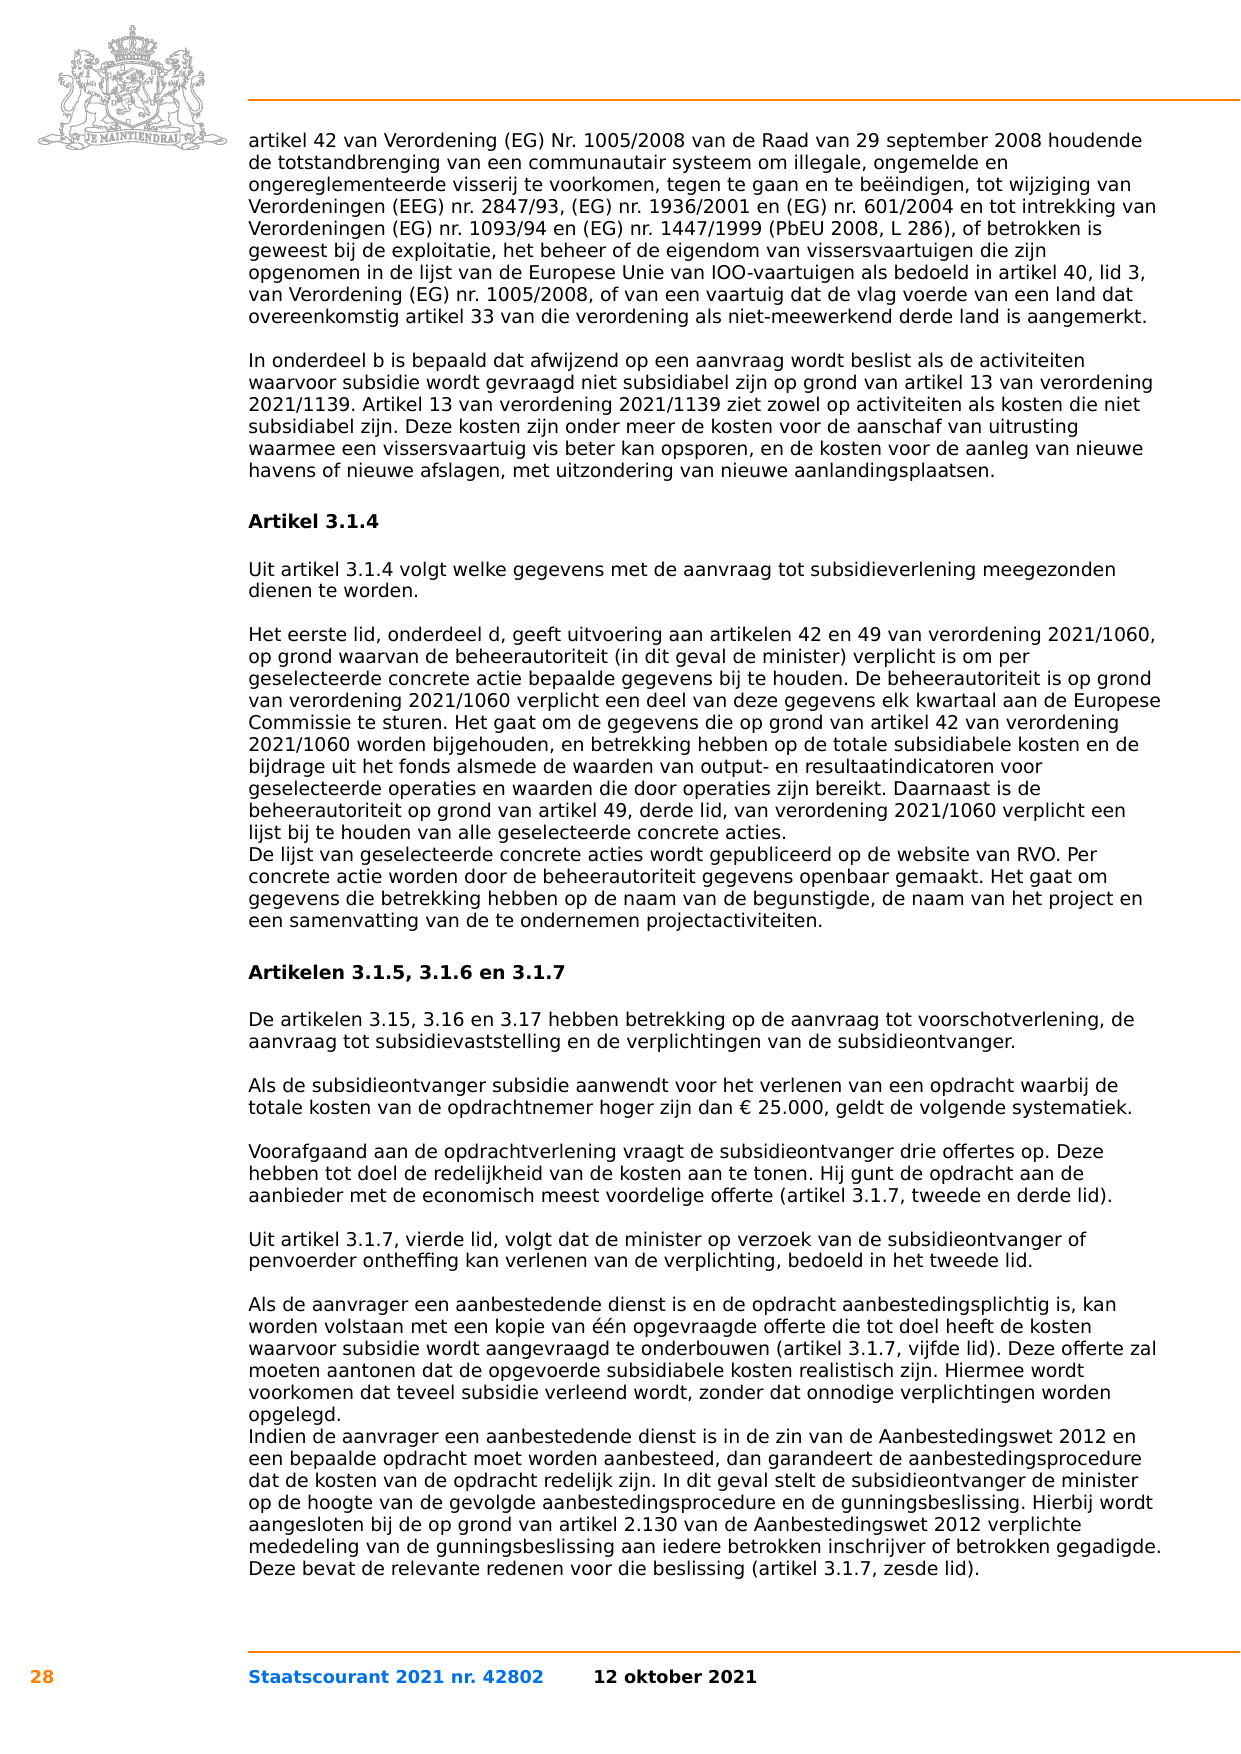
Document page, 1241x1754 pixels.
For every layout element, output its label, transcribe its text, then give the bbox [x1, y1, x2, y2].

text Als de subsidieontvanger subsidie aanwendt voor het verlenen van een opdracht waarbij de totale kosten van de opdrachtnemer hoger zijn dan € 25.000, geldt de volgende systematiek. [248, 1075, 1163, 1119]
text In onderdeel b is bepaald dat afwijzend op een aanvraag wordt beslist als de activiteiten waarvoor subsidie wordt gevraagd niet subsidiabel zijn op grond van artikel 13 van verordening 2021/1139. Artikel 13 van verordening 2021/1139 ziet zowel op activiteiten als kosten die niet subsidiabel zijn. Deze kosten zijn onder meer de kosten voor de aanschaf van uitrusting waarmee een vissersvaartuig vis beter kan opsporen, en de kosten voor de aanleg van nieuwe havens of nieuwe afslagen, met uitzondering van nieuwe aanlandingsplaatsen. [248, 349, 1163, 481]
text De artikelen 3.15, 3.16 en 3.17 hebben betrekking op de aanvraag tot voorschotverlening, de aanvraag tot subsidievaststelling en de verplichtingen van de subsidieontvanger. [248, 1009, 1163, 1053]
text Als de aanvrager een aanbestedende dienst is en de opdracht aanbestedingsplichtig is, kan worden volstaan met een kopie van één opgevraagde offerte die tot doel heeft de kosten waarvoor subsidie wordt aangevraagd te onderbouwen (artikel 3.1.7, vijfde lid). Deze offerte zal moeten aantonen dat de opgevoerde subsidiabele kosten realistisch zijn. Hiermee wordt voorkomen dat teveel subsidie verleend wordt, zonder dat onnodige verplichtingen worden opgelegd. [248, 1294, 1163, 1426]
subtitle Artikelen 3.1.5, 3.1.6 en 3.1.7 [248, 962, 1163, 984]
subtitle Artikel 3.1.4 [248, 511, 1163, 533]
text Uit artikel 3.1.4 volgt welke gegevens met de aanvraag tot subsidieverlening meegezonden dienen te worden. [248, 558, 1163, 602]
text Voorafgaand aan de opdrachtverlening vraagt de subsidieontvanger drie offertes op. Deze hebben tot doel de redelijkheid van de kosten aan te tonen. Hij gunt de opdracht aan de aanbieder met de economisch meest voordelige offerte (artikel 3.1.7, tweede en derde lid). [248, 1141, 1163, 1207]
text Uit artikel 3.1.7, vierde lid, volgt dat de minister op verzoek van de subsidieontvanger of penvoerder ontheffing kan verlenen van de verplichting, bedoeld in het tweede lid. [248, 1228, 1163, 1272]
text Het eerste lid, onderdeel d, geeft uitvoering aan artikelen 42 en 49 van verordening 2021/1060, op grond waarvan de beheerautoriteit (in dit geval de minister) verplicht is om per geselecteerde concrete actie bepaalde gegevens bij te houden. De beheerautoriteit is op grond van verordening 2021/1060 verplicht een deel van deze gegevens elk kwartaal aan de Europese Commissie te sturen. Het gaat om de gegevens die op grond van artikel 42 van verordening 2021/1060 worden bijgehouden, en betrekking hebben op de totale subsidiabele kosten en de bijdrage uit het fonds alsmede de waarden van output- en resultaatindicatoren voor geselecteerde operaties en waarden die door operaties zijn bereikt. Daarnaast is de beheerautoriteit op grond van artikel 49, derde lid, van verordening 2021/1060 verplicht een lijst bij te houden van alle geselecteerde concrete acties. [248, 624, 1163, 844]
text De lijst van geselecteerde concrete acties wordt gepubliceerd op de website van RVO. Per concrete actie worden door de beheerautoriteit gegevens openbaar gemaakt. Het gaat om gegevens die betrekking hebben op de naam van de begunstigde, de naam van het project en een samenvatting van de te ondernemen projectactiviteiten. [248, 844, 1163, 932]
picture [38, 25, 227, 150]
text Indien de aanvrager een aanbestedende dienst is in de zin van de Aanbestedingswet 2012 en een bepaalde opdracht moet worden aanbesteed, dan garandeert de aanbestedingsprocedure dat de kosten van de opdracht redelijk zijn. In dit geval stelt de subsidieontvanger de minister op de hoogte van de gevolgde aanbestedingsprocedure en de gunningsbeslissing. Hierbij wordt aangesloten bij de op grond van artikel 2.130 van de Aanbestedingswet 2012 verplichte mededeling van de gunningsbeslissing aan iedere betrokken inschrijver of betrokken gegadigde. Deze bevat de relevante redenen voor die beslissing (artikel 3.1.7, zesde lid). [248, 1426, 1163, 1580]
text artikel 42 van Verordening (EG) Nr. 1005/2008 van de Raad van 29 september 2008 houdende de totstandbrenging van een communautair systeem om illegale, ongemelde en ongereglementeerde visserij te voorkomen, tegen te gaan en te beëindigen, tot wijziging van Verordeningen (EEG) nr. 2847/93, (EG) nr. 1936/2001 en (EG) nr. 601/2004 en tot intrekking van Verordeningen (EG) nr. 1093/94 en (EG) nr. 1447/1999 (PbEU 2008, L 286), of betrokken is geweest bij de exploitatie, het beheer of de eigendom van vissersvaartuigen die zijn opgenomen in de lijst van de Europese Unie van IOO-vaartuigen als bedoeld in artikel 40, lid 3, van Verordening (EG) nr. 1005/2008, of van een vaartuig dat de vlag voerde van een land dat overeenkomstig artikel 33 van die verordening als niet-meewerkend derde land is aangemerkt. [248, 130, 1163, 328]
